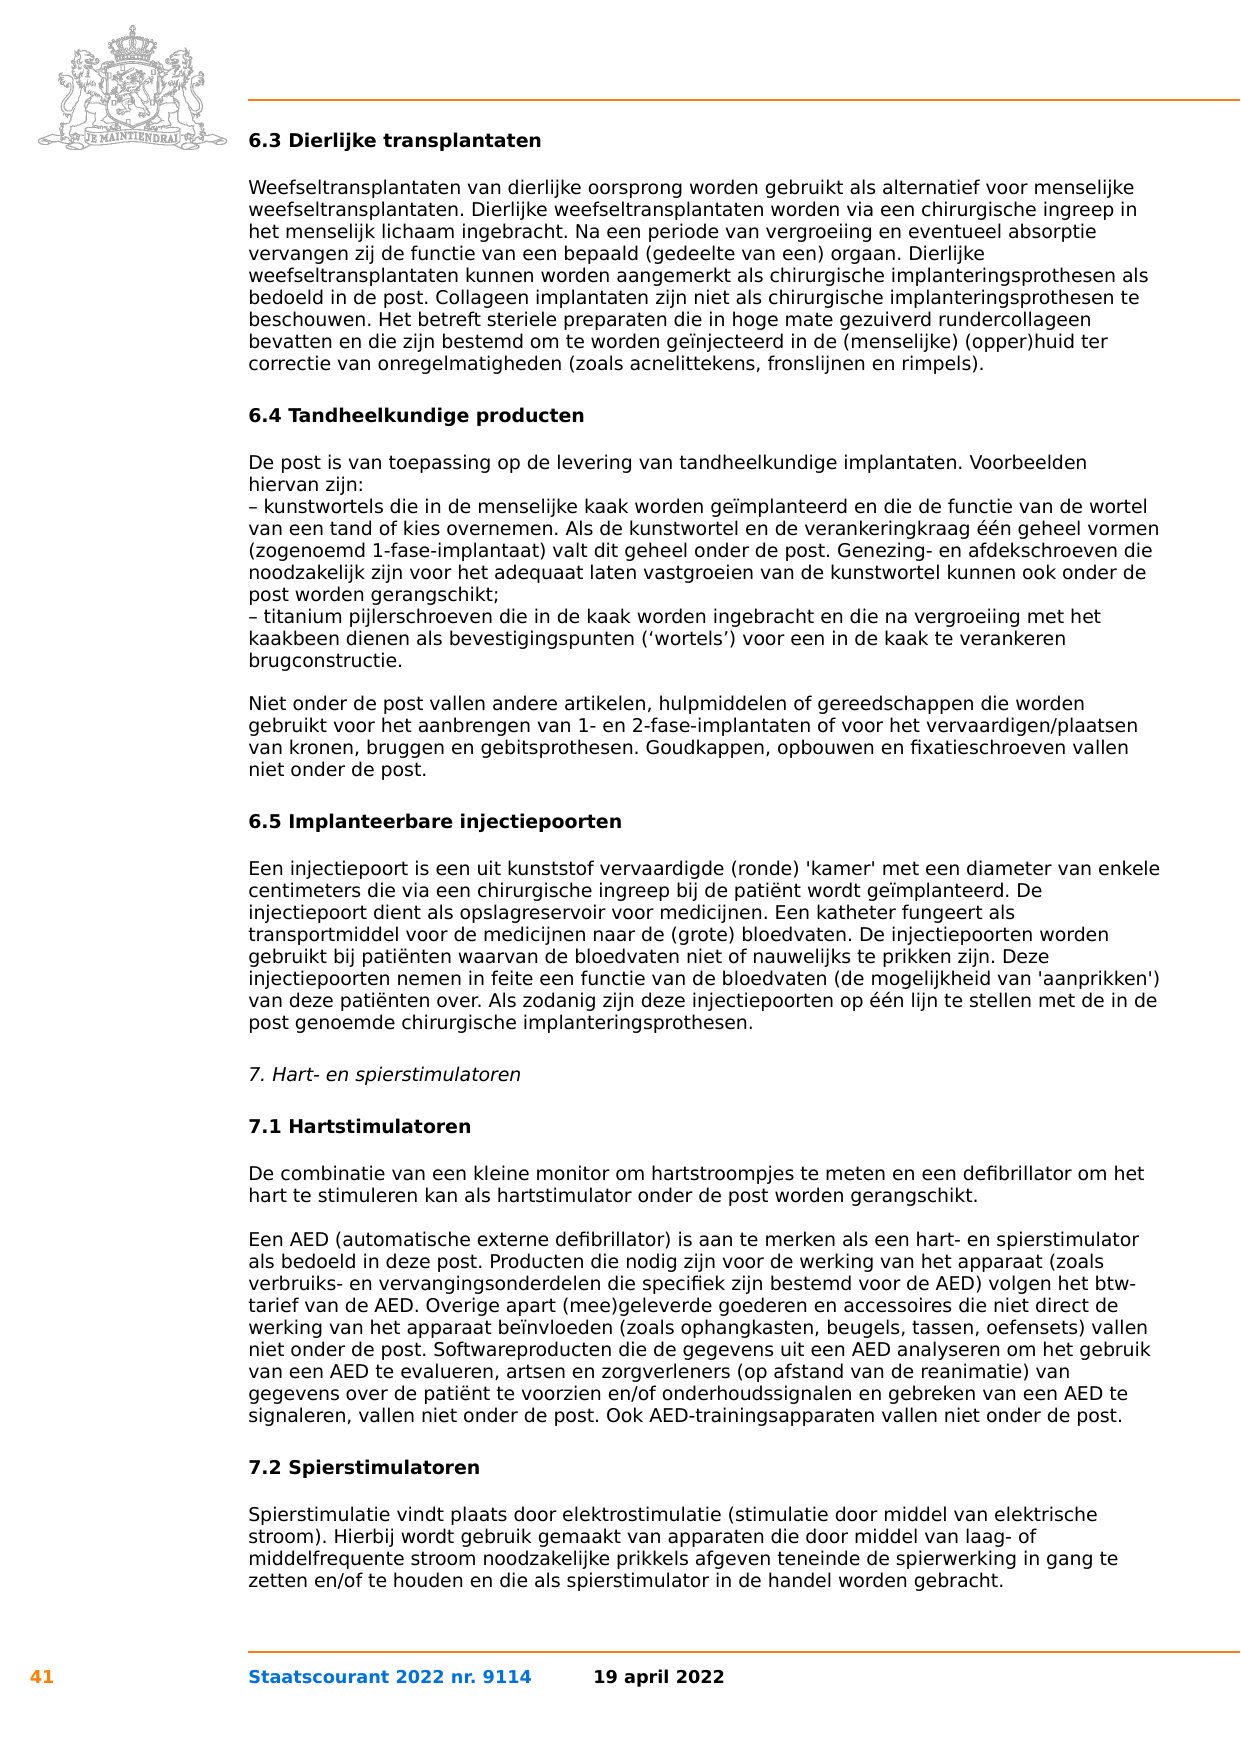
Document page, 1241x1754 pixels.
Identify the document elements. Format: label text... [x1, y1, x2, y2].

subtitle 6.3 Dierlijke transplantaten [248, 130, 1163, 152]
text Weefseltransplantaten van dierlijke oorsprong worden gebruikt als alternatief voor menselijke weefseltransplantaten. Dierlijke weefseltransplantaten worden via een chirurgische ingreep in het menselijk lichaam ingebracht. Na een periode van vergroeiing en eventueel absorptie vervangen zij de functie van een bepaald (gedeelte van een) orgaan. Dierlijke weefseltransplantaten kunnen worden aangemerkt als chirurgische implanteringsprothesen als bedoeld in de post. Collageen implantaten zijn niet als chirurgische implanteringsprothesen te beschouwen. Het betreft steriele preparaten die in hoge mate gezuiverd rundercollageen bevatten en die zijn bestemd om te worden geïnjecteerd in de (menselijke) (opper)huid ter correctie van onregelmatigheden (zoals acnelittekens, fronslijnen en rimpels). [248, 177, 1163, 375]
text Een AED (automatische externe defibrillator) is aan te merken als een hart- en spierstimulator als bedoeld in deze post. Producten die nodig zijn voor de werking van het apparaat (zoals verbruiks- en vervangingsonderdelen die specifiek zijn bestemd voor de AED) volgen het btw-tarief van de AED. Overige apart (mee)geleverde goederen en accessoires die niet direct de werking van het apparaat beïnvloeden (zoals ophangkasten, beugels, tassen, oefensets) vallen niet onder de post. Softwareproducten die de gegevens uit een AED analyseren om het gebruik van een AED te evalueren, artsen en zorgverleners (op afstand van de reanimatie) van gegevens over de patiënt te voorzien en/of onderhoudssignalen en gebreken van een AED te signaleren, vallen niet onder de post. Ook AED-trainingsapparaten vallen niet onder de post. [248, 1229, 1163, 1427]
subtitle 7.2 Spierstimulatoren [248, 1457, 1163, 1479]
text Spierstimulatie vindt plaats door elektrostimulatie (stimulatie door middel van elektrische stroom). Hierbij wordt gebruik gemaakt van apparaten die door middel van laag- of middelfrequente stroom noodzakelijke prikkels afgeven teneinde de spierwerking in gang te zetten en/of te houden en die als spierstimulator in de handel worden gebracht. [248, 1504, 1163, 1592]
subtitle 7. Hart- en spierstimulatoren [248, 1064, 1163, 1086]
text Een injectiepoort is een uit kunststof vervaardigde (ronde) 'kamer' met een diameter van enkele centimeters die via een chirurgische ingreep bij de patiënt wordt geïmplanteerd. De injectiepoort dient als opslagreservoir voor medicijnen. Een katheter fungeert als transportmiddel voor de medicijnen naar de (grote) bloedvaten. De injectiepoorten worden gebruikt bij patiënten waarvan de bloedvaten niet of nauwelijks te prikken zijn. Deze injectiepoorten nemen in feite een functie van de bloedvaten (de mogelijkheid van 'aanprikken') van deze patiënten over. Als zodanig zijn deze injectiepoorten op één lijn te stellen met de in de post genoemde chirurgische implanteringsprothesen. [248, 858, 1163, 1034]
subtitle 6.5 Implanteerbare injectiepoorten [248, 811, 1163, 833]
text De combinatie van een kleine monitor om hartstroompjes te meten en een defibrillator om het hart te stimuleren kan als hartstimulator onder de post worden gerangschikt. [248, 1163, 1163, 1207]
picture [38, 25, 227, 150]
subtitle 7.1 Hartstimulatoren [248, 1116, 1163, 1138]
text De post is van toepassing op de levering van tandheelkundige implantaten. Voorbeelden hiervan zijn: [248, 452, 1163, 496]
subtitle 6.4 Tandheelkundige producten [248, 405, 1163, 427]
text – kunstwortels die in de menselijke kaak worden geïmplanteerd en die de functie van de wortel van een tand of kies overnemen. Als de kunstwortel en de verankeringkraag één geheel vormen (zogenoemd 1-fase-implantaat) valt dit geheel onder de post. Genezing- en afdekschroeven die noodzakelijk zijn voor het adequaat laten vastgroeien van de kunstwortel kunnen ook onder de post worden gerangschikt; [248, 496, 1163, 606]
text Niet onder de post vallen andere artikelen, hulpmiddelen of gereedschappen die worden gebruikt voor het aanbrengen van 1- en 2-fase-implantaten of voor het vervaardigen/plaatsen van kronen, bruggen en gebitsprothesen. Goudkappen, opbouwen en fixatieschroeven vallen niet onder de post. [248, 693, 1163, 781]
text – titanium pijlerschroeven die in de kaak worden ingebracht en die na vergroeiing met het kaakbeen dienen als bevestigingspunten (‘wortels’) voor een in de kaak te verankeren brugconstructie. [248, 606, 1163, 671]
